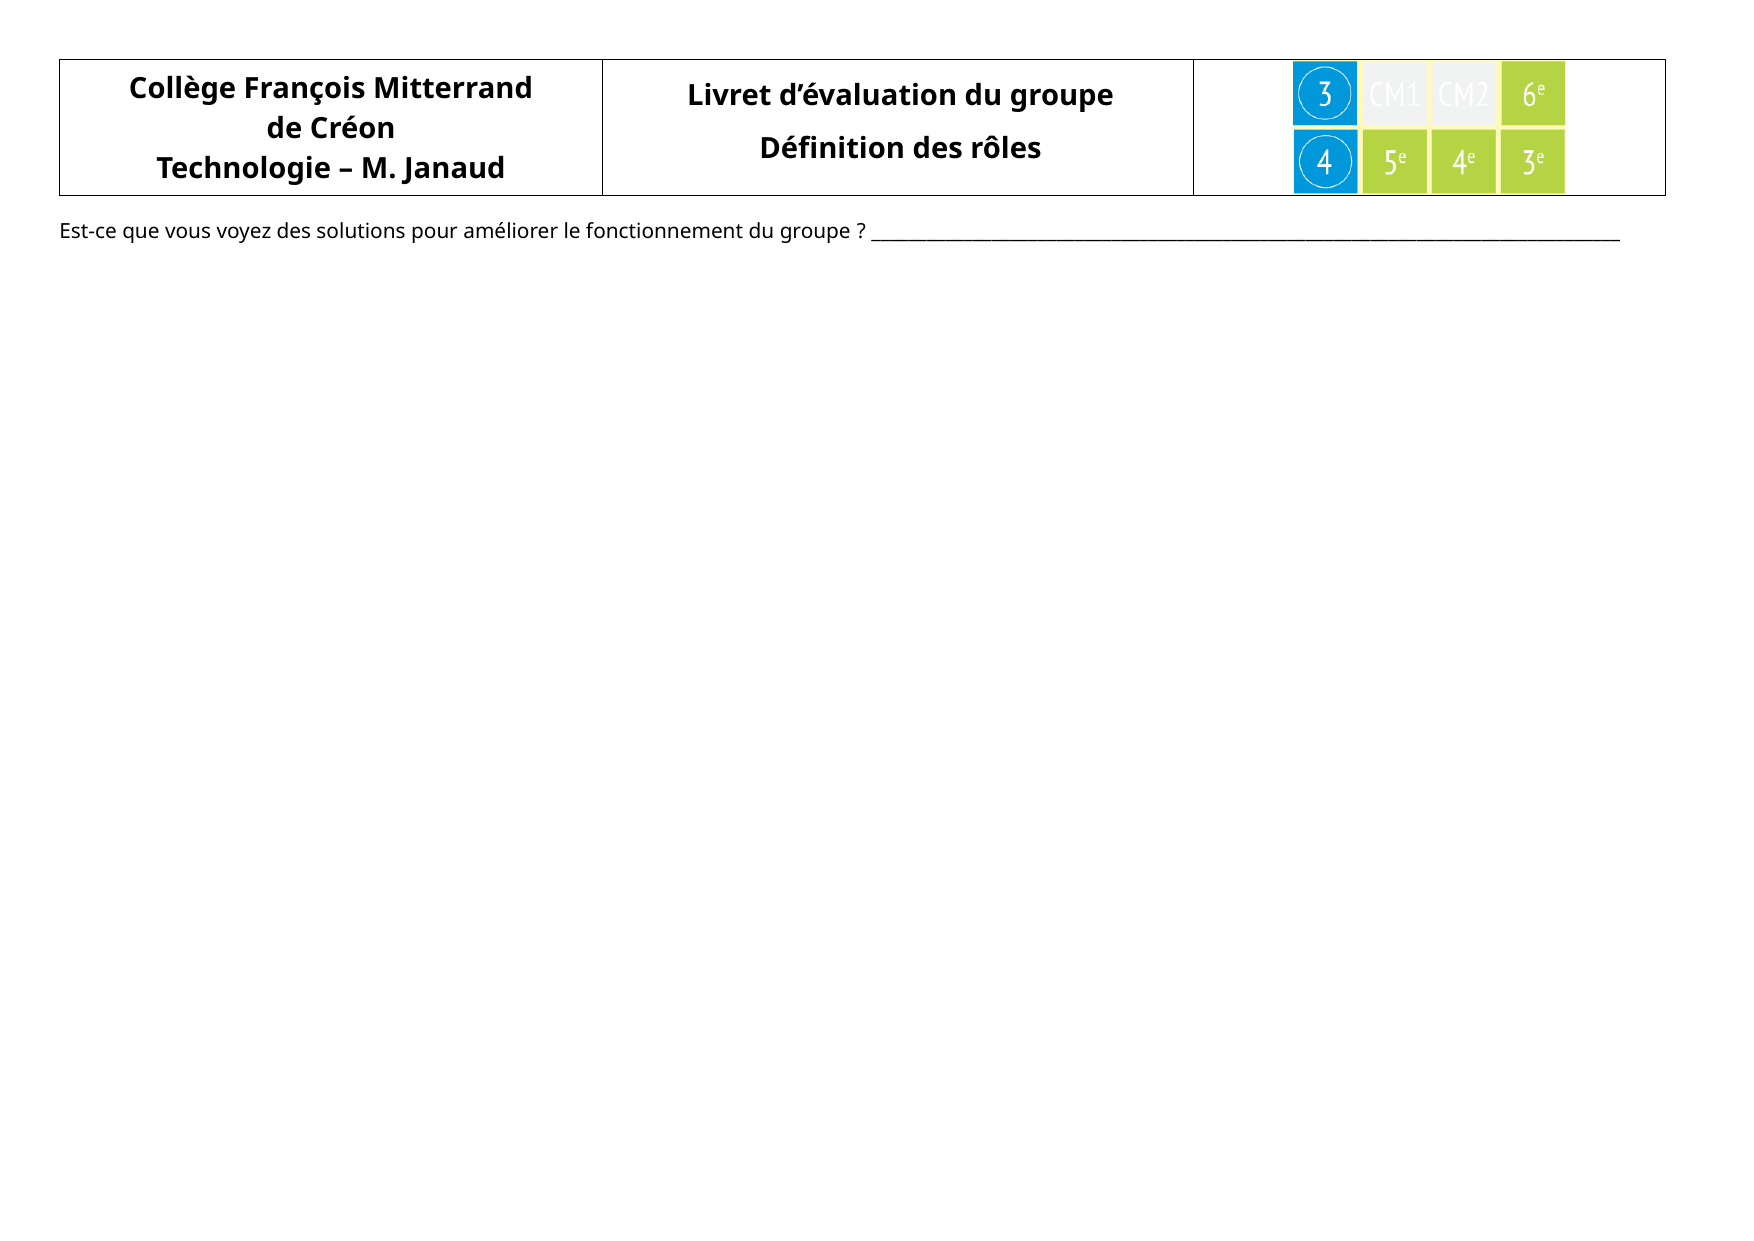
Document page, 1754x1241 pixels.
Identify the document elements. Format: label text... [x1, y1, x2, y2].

text Est-ce que vous voyez des solutions pour améliorer le fonctionnement du groupe ? _________________________________________________________________________________ [59, 216, 1695, 244]
picture [1323, 88, 1330, 104]
picture [1320, 82, 1329, 87]
picture [1292, 60, 1566, 195]
